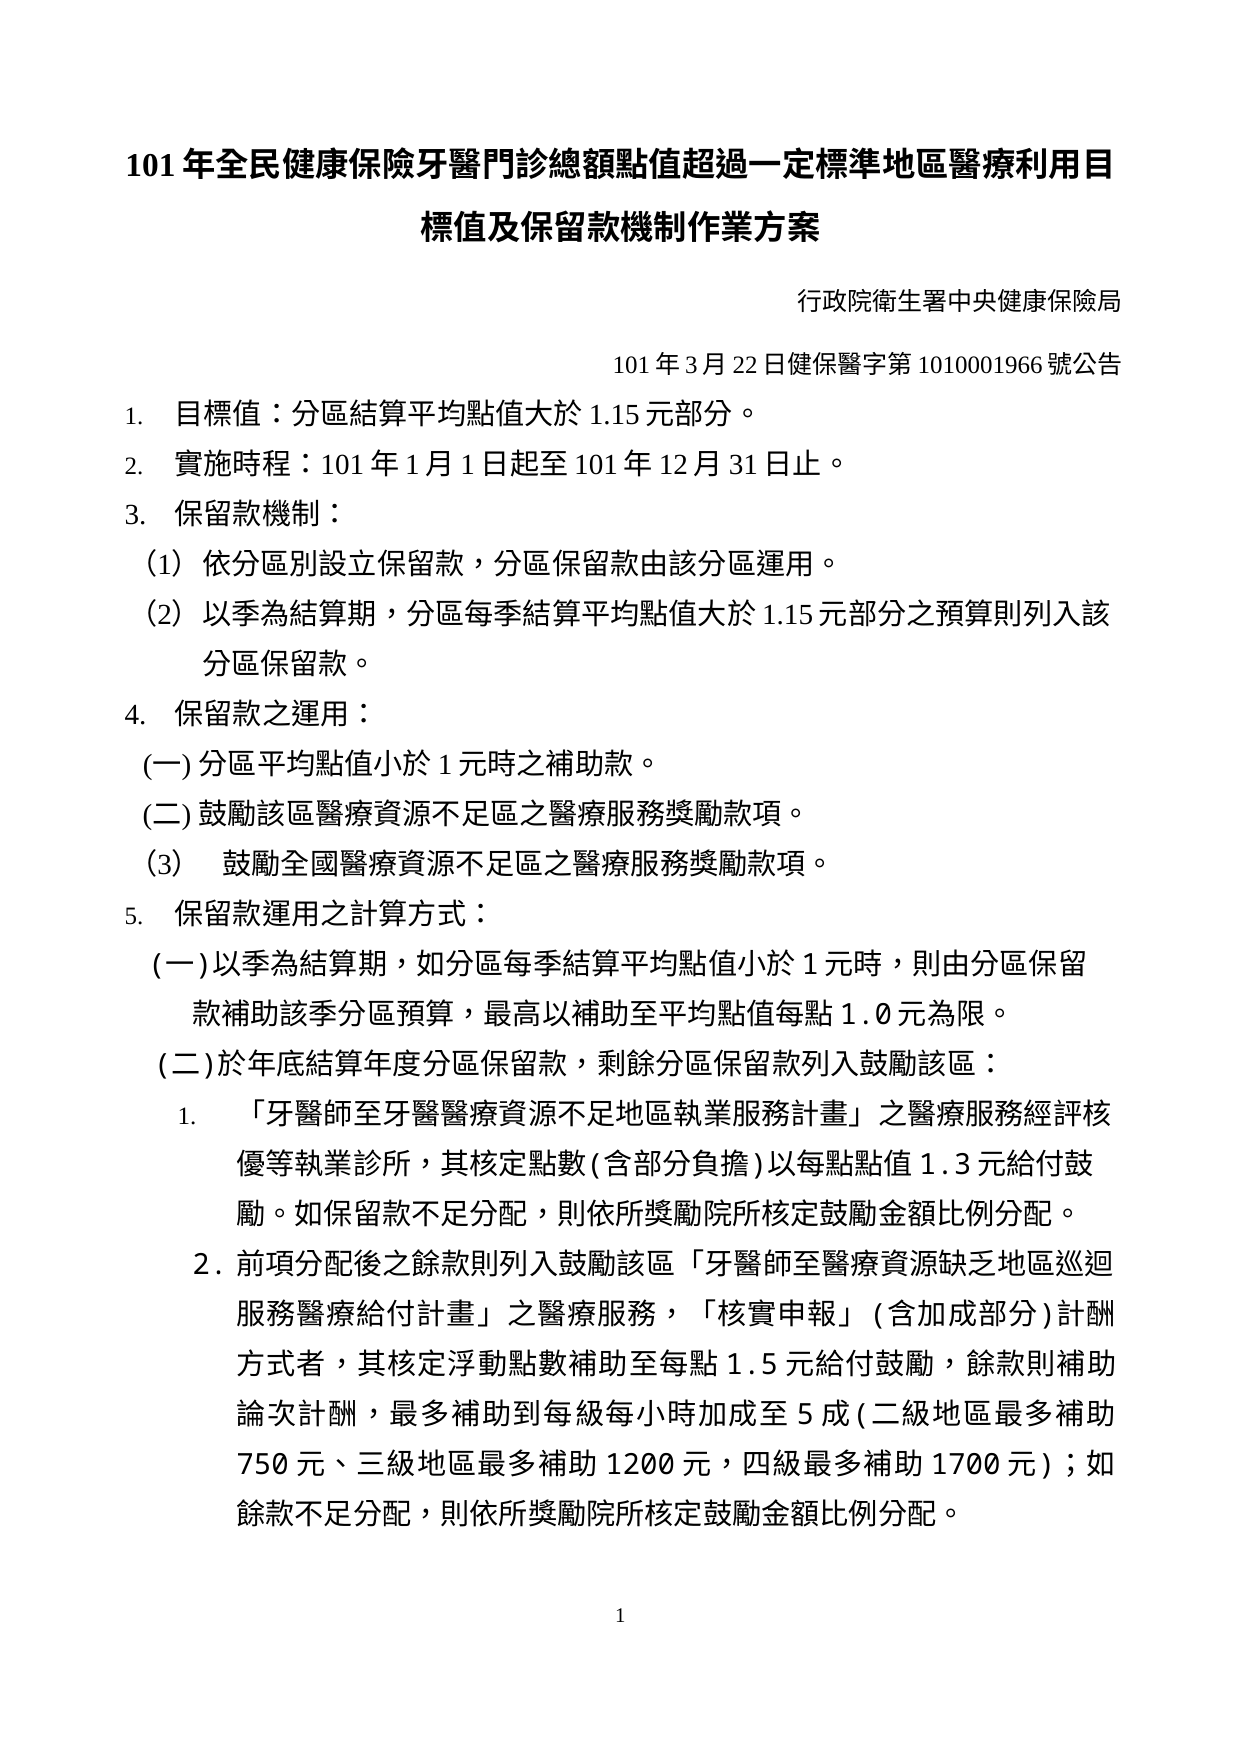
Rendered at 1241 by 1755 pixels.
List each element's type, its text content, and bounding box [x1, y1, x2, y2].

table_cell 保留款之運用： (一) 分區平均點值小於1元時之補助款。 (二) 鼓勵該區醫療資源不足區之醫療服務獎勵款項。 鼓勵全國醫療資源不足區之醫療服務獎勵款項。 [121, 683, 1119, 883]
text 101年全民健康保險牙醫門診總額點值超過一定標準地區醫療利用目標值及保留款機制作業方案 [118, 121, 1122, 246]
table_cell 保留款機制： 依分區別設立保留款，分區保留款由該分區運用。 以季為結算期，分區每季結算平均點值大於1.15元部分之預算則列入該分區保留款。 [121, 483, 1119, 683]
table_cell 實施時程：101年1月1日起至101年12月31日止。 [121, 433, 1119, 483]
table_header 目標值：分區結算平均點值大於1.15元部分。 [121, 383, 1119, 433]
text 行政院衛生署中央健康保險局 [118, 258, 1122, 321]
text 101年3月22日健保醫字第1010001966號公告 [118, 321, 1122, 383]
table_cell 保留款運用之計算方式： (一)以季為結算期，如分區每季結算平均點值小於1元時，則由分區保留款補助該季分區預算，最高以補助至平均點值每點1.0元為限。 (二)於年底結算年度分區保留款，剩餘分區保留款列入鼓勵該區： 「牙醫師至牙醫醫療資源不足地區執業服務計畫」之醫療服務經評核優等執業診所，其核定點數(含部分負擔)以每點點值1.3元給付鼓勵。如保留款不足分配，則依所獎勵院所核定鼓勵金額比例分配。 前項分配後之餘款則列入鼓勵該區「牙醫師至醫療資源缺乏地區巡迴服務醫療給付計畫」之醫療服務，「核實申報」(含加成部分)計酬方式者，其核定浮動點數補助至每點1.5元給付鼓勵，餘款則補助論次計酬，最多補助到每級每小時加成至5成(二級地區最多補助750元、三級地區最多補助1200元，四級最多補助1700元)；如餘款不足分配，則依所獎勵院所核定鼓勵金額比例分配。 [121, 883, 1119, 1583]
